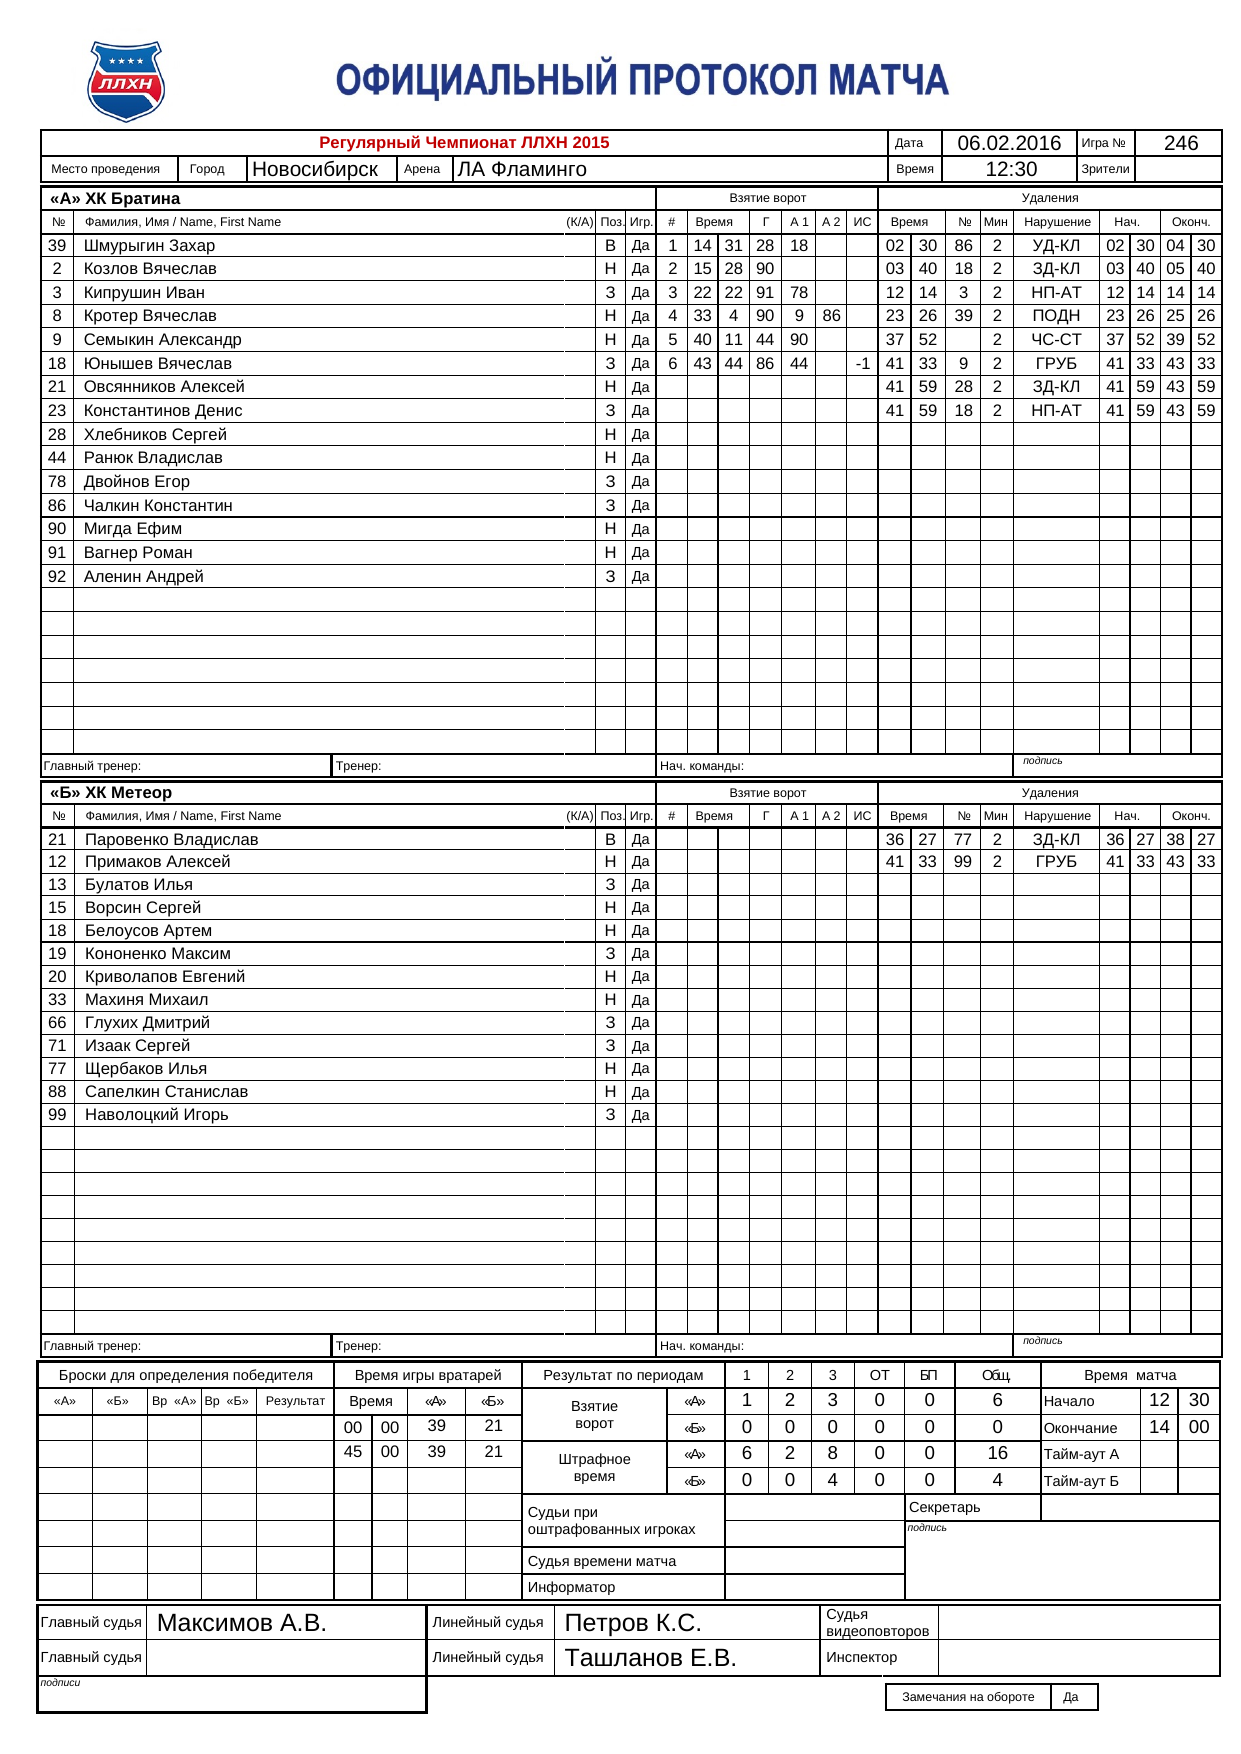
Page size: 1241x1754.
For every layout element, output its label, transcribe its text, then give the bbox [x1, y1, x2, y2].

table_cell 36 [879, 829, 910, 849]
table_cell 2 [981, 305, 1013, 327]
table_cell [565, 1311, 595, 1333]
table_cell [1192, 1242, 1221, 1264]
table_cell [981, 707, 1013, 729]
table_cell 2 [769, 1389, 811, 1413]
table_cell [879, 943, 910, 964]
table_cell [750, 588, 781, 611]
table_cell Судья времени матча [523, 1548, 724, 1573]
table_header Дата [889, 131, 941, 155]
table_cell [816, 281, 846, 303]
table_cell [565, 612, 595, 634]
table_cell Главный тренер: [42, 755, 330, 776]
table_cell [1131, 1242, 1160, 1264]
table_cell [847, 829, 877, 849]
table_cell [39, 1574, 92, 1599]
table_cell [565, 281, 595, 303]
table_cell [626, 1196, 655, 1218]
table_cell [944, 896, 980, 918]
table_cell [782, 1288, 815, 1310]
table_cell [879, 896, 910, 918]
table_cell Время [879, 211, 945, 233]
table_cell [565, 1012, 595, 1033]
table_cell [657, 874, 687, 895]
table_cell [879, 659, 910, 682]
table_cell А 2 [816, 805, 846, 826]
table_cell «А» [668, 1442, 724, 1467]
table_cell [719, 659, 749, 682]
table_header Удаления [879, 188, 1221, 209]
table_cell [1161, 1173, 1190, 1195]
table_cell 41 [1100, 352, 1129, 374]
table_cell [912, 989, 943, 1011]
table_cell Да [626, 920, 655, 941]
table_cell [1014, 1058, 1099, 1079]
table_cell 59 [912, 399, 945, 422]
table_cell 40 [1192, 257, 1221, 280]
table_cell [816, 470, 846, 493]
table_cell [750, 612, 781, 634]
table_cell [847, 399, 877, 422]
table_cell [847, 874, 877, 895]
table_cell Н [596, 966, 625, 987]
table_cell [816, 1311, 846, 1333]
table_cell [1131, 612, 1160, 634]
table_cell Кротер Вячеслав [74, 305, 564, 327]
table_cell [847, 305, 877, 327]
table_cell № [42, 805, 74, 826]
table_cell [335, 1521, 371, 1546]
table_cell З [596, 1104, 625, 1126]
table_cell [782, 494, 815, 516]
table_cell 44 [42, 446, 73, 469]
table_cell [782, 470, 815, 493]
table_cell [912, 1127, 943, 1149]
table_cell [1014, 518, 1099, 540]
table_cell [946, 328, 980, 351]
table_cell 0 [855, 1468, 904, 1493]
table_cell НП-АТ [1014, 399, 1099, 422]
table_cell [1100, 920, 1129, 941]
table_cell 16 [956, 1442, 1040, 1467]
table_cell [750, 376, 781, 398]
table_cell [1192, 707, 1221, 729]
table_cell 28 [719, 257, 749, 280]
table_cell [148, 1468, 201, 1493]
table_cell «Б » [466, 1389, 521, 1413]
table_cell Инспектор [821, 1640, 938, 1675]
table_cell Результат [257, 1389, 333, 1413]
table_cell [981, 1288, 1013, 1310]
table_cell [688, 829, 717, 849]
table_cell [912, 920, 943, 941]
table_cell [879, 636, 910, 658]
table_cell [719, 1012, 749, 1033]
table_cell [816, 874, 846, 895]
table_cell [750, 1150, 781, 1172]
table_cell [946, 707, 980, 729]
table_cell [466, 1574, 521, 1599]
table_header 2 [769, 1363, 811, 1387]
table_cell [879, 1012, 910, 1033]
table_cell Мигда Ефим [74, 518, 564, 540]
table_cell [750, 1311, 781, 1333]
table_cell [981, 1104, 1013, 1126]
table_cell [782, 1265, 815, 1287]
table_cell [750, 874, 781, 895]
table_cell 04 [1161, 235, 1190, 256]
table_cell [466, 1468, 521, 1493]
table_cell Время [889, 157, 941, 181]
table_cell [981, 1150, 1013, 1172]
table_cell Ворсин Сергей [75, 896, 564, 918]
table_cell [750, 541, 781, 564]
table_cell [1161, 966, 1190, 987]
table_cell Да [626, 1012, 655, 1033]
table_cell [879, 1311, 910, 1333]
table_cell [750, 966, 781, 987]
table_cell [816, 257, 846, 280]
table_cell [1131, 1219, 1160, 1241]
table_cell 2 [981, 281, 1013, 303]
table_cell [1131, 966, 1160, 987]
table_cell [373, 1547, 407, 1573]
table_cell [816, 494, 846, 516]
table_cell Н [596, 376, 625, 398]
table_cell [782, 518, 815, 540]
table_cell 4 [812, 1468, 854, 1493]
table_cell [816, 1127, 846, 1149]
table_cell [816, 423, 846, 445]
table_cell [981, 470, 1013, 493]
table_cell 2 [981, 850, 1013, 872]
table_cell Г [750, 211, 781, 233]
table_cell [1014, 966, 1099, 987]
table_cell [816, 1173, 846, 1195]
table_cell [408, 1494, 465, 1520]
table_cell [847, 1150, 877, 1172]
table_cell № [944, 805, 980, 826]
table_cell [565, 896, 595, 918]
table_cell подпись [1014, 1335, 1221, 1356]
table_cell [1014, 588, 1099, 611]
table_cell [688, 541, 717, 564]
table_cell [1014, 446, 1099, 469]
table_cell [1014, 636, 1099, 658]
table_cell [847, 1127, 877, 1149]
table_cell [1100, 518, 1129, 540]
table_cell [1100, 1173, 1129, 1195]
table_cell [750, 1265, 781, 1287]
table_cell [657, 707, 687, 729]
table_cell 0 [956, 1415, 1040, 1440]
table_cell [373, 1521, 407, 1546]
table_cell [257, 1574, 333, 1599]
table_cell ИС [847, 805, 877, 826]
table_cell [912, 1012, 943, 1033]
table_cell 21 [42, 829, 74, 849]
table_cell [565, 1265, 595, 1287]
table_cell [816, 352, 846, 374]
table_cell [74, 683, 564, 706]
table_cell [750, 1035, 781, 1057]
table_cell [782, 966, 815, 987]
table_cell Главный судья [39, 1640, 146, 1675]
table_cell [1192, 943, 1221, 964]
table_cell «А» [668, 1389, 724, 1413]
table_cell 59 [1131, 376, 1160, 398]
table_cell [688, 1035, 717, 1057]
table_cell [1161, 943, 1190, 964]
table_cell Глухих Дмитрий [75, 1012, 564, 1033]
table_cell (К/А) [565, 211, 595, 233]
table_cell [981, 730, 1013, 753]
table_cell [1014, 612, 1099, 634]
table_cell [1131, 730, 1160, 753]
table_cell [719, 1104, 749, 1126]
table_header Взятие ворот [657, 783, 877, 803]
table_cell Время [335, 1389, 407, 1413]
table_cell [782, 399, 815, 422]
table_cell 30 [1192, 235, 1221, 256]
table_cell 43 [1161, 399, 1190, 422]
table_cell [1161, 683, 1190, 706]
table_cell [1100, 423, 1129, 445]
table_cell [373, 1574, 407, 1599]
table_cell [688, 850, 717, 872]
table_cell 14 [912, 281, 945, 303]
table_header «Б» ХК Метеор [42, 783, 655, 803]
table_cell З [596, 874, 625, 895]
table_cell [565, 494, 595, 516]
table_cell [1131, 518, 1160, 540]
table_cell 33 [1131, 850, 1160, 872]
table_cell [1161, 1104, 1190, 1126]
table_cell 33 [1192, 352, 1221, 374]
table_cell Булатов Илья [75, 874, 564, 895]
table_cell [912, 874, 943, 895]
table_cell [782, 1219, 815, 1241]
table_header Да [1052, 1685, 1097, 1709]
table_cell [1192, 1104, 1221, 1126]
table_cell Да [626, 446, 655, 469]
table_cell «Б» [93, 1389, 147, 1413]
table_cell [1131, 1150, 1160, 1172]
table_header Удаления [879, 783, 1221, 803]
table_cell [75, 1173, 564, 1195]
table_cell [1014, 1265, 1099, 1287]
table_cell [657, 1012, 687, 1033]
table_cell 37 [879, 328, 910, 351]
table_cell [1131, 1196, 1160, 1218]
table_cell Время [688, 211, 749, 233]
table_cell [565, 989, 595, 1011]
table_cell «Б» [668, 1415, 724, 1440]
table_cell [565, 470, 595, 493]
table_cell [816, 850, 846, 872]
table_cell [1100, 874, 1129, 895]
table_cell [981, 1173, 1013, 1195]
table_cell [42, 659, 73, 682]
table_cell [1099, 1682, 1220, 1711]
table_cell [428, 1677, 882, 1711]
table_cell [39, 1521, 92, 1546]
table_cell 99 [944, 850, 980, 872]
table_cell 86 [946, 235, 980, 256]
table_cell [912, 494, 945, 516]
table_cell Игр. [626, 211, 655, 233]
table_cell Оконч. [1161, 211, 1221, 233]
table_cell ИС [847, 211, 877, 233]
table_cell [946, 636, 980, 658]
table_cell 90 [42, 518, 73, 540]
table_cell [782, 659, 815, 682]
table_cell 20 [42, 966, 74, 987]
table_cell Да [626, 494, 655, 516]
table_cell [816, 943, 846, 964]
table_cell [944, 1196, 980, 1218]
table_cell [912, 588, 945, 611]
table_cell [946, 612, 980, 634]
table_cell [719, 446, 749, 469]
table_cell [1131, 989, 1160, 1011]
table_cell 88 [42, 1081, 74, 1103]
table_cell Нач. команды: [657, 755, 1012, 776]
table_cell [1161, 636, 1190, 658]
table_cell [565, 1081, 595, 1103]
table_cell Вр «Б» [202, 1389, 256, 1413]
table_cell [688, 989, 717, 1011]
table_cell [1192, 683, 1221, 706]
table_cell [816, 328, 846, 351]
table_cell А 1 [782, 805, 815, 826]
table_cell [688, 565, 717, 587]
table_cell Да [626, 829, 655, 849]
table_cell [1131, 494, 1160, 516]
table_cell [657, 1104, 687, 1126]
table_cell Место проведения [42, 157, 177, 181]
table_cell Начало [1042, 1389, 1140, 1413]
table_cell [816, 1265, 846, 1287]
table_cell [1192, 1081, 1221, 1103]
table_cell [981, 683, 1013, 706]
table_cell [847, 683, 877, 706]
table_cell [596, 1127, 625, 1149]
table_cell [816, 1081, 846, 1103]
table_cell [688, 874, 717, 895]
table_cell 18 [946, 257, 980, 280]
picture [5, 28, 1179, 129]
table_cell Н [596, 850, 625, 872]
table_cell 00 [335, 1416, 371, 1440]
table_cell [626, 659, 655, 682]
table_cell [42, 707, 73, 729]
table_cell [596, 1219, 625, 1241]
table_cell [1131, 920, 1160, 941]
table_cell [202, 1521, 256, 1546]
table_header 06.02.2016 [943, 131, 1076, 155]
table_cell [1161, 1219, 1190, 1241]
table_cell [596, 659, 625, 682]
table_cell [1192, 541, 1221, 564]
table_cell [1161, 423, 1190, 445]
table_cell [565, 966, 595, 987]
table_cell [912, 1311, 943, 1333]
table_cell [912, 943, 943, 964]
table_cell 45 [335, 1441, 371, 1467]
table_cell [847, 1242, 877, 1264]
table_cell [148, 1494, 201, 1520]
table_cell [946, 518, 980, 540]
table_cell [1192, 1265, 1221, 1287]
table_header Взятие ворот [657, 188, 877, 209]
table_cell [1014, 1219, 1099, 1241]
table_cell 1 [657, 235, 687, 256]
table_cell З [596, 470, 625, 493]
table_cell [944, 1265, 980, 1287]
table_cell [1161, 470, 1190, 493]
table_cell [912, 1081, 943, 1103]
table_cell [782, 423, 815, 445]
table_cell [565, 328, 595, 351]
table_cell [750, 1173, 781, 1195]
table_cell [657, 896, 687, 918]
table_cell 14 [1161, 281, 1190, 303]
table_cell [1192, 920, 1221, 941]
table_cell [879, 966, 910, 987]
table_cell [847, 1288, 877, 1310]
table_cell [1042, 1495, 1219, 1520]
table_cell [565, 1288, 595, 1310]
table_cell [1131, 896, 1160, 918]
table_cell [1192, 588, 1221, 611]
table_cell [335, 1468, 371, 1493]
table_cell 27 [912, 829, 943, 849]
table_cell [981, 588, 1013, 611]
table_cell [912, 612, 945, 634]
table_cell [1100, 1242, 1129, 1264]
table_cell [202, 1441, 256, 1467]
table_cell 0 [726, 1468, 768, 1493]
table_cell подпись [1014, 755, 1221, 776]
table_cell [750, 423, 781, 445]
table_cell [912, 1242, 943, 1264]
table_cell [816, 1219, 846, 1241]
table_header 246 [1136, 131, 1221, 155]
table_cell [596, 730, 625, 753]
table_cell [879, 1127, 910, 1149]
table_cell [782, 874, 815, 895]
table_cell [847, 1219, 877, 1241]
table_cell [688, 1311, 717, 1333]
table_cell [1100, 541, 1129, 564]
table_cell [42, 683, 73, 706]
table_cell Время [879, 805, 943, 826]
table_cell [981, 1311, 1013, 1333]
table_cell [847, 1173, 877, 1195]
table_cell 40 [1131, 257, 1160, 280]
table_cell [626, 1219, 655, 1241]
table_cell [657, 850, 687, 872]
table_cell [879, 423, 910, 445]
table_cell [565, 257, 595, 280]
table_cell [1014, 920, 1099, 941]
table_cell [1161, 541, 1190, 564]
table_cell Н [596, 896, 625, 918]
table_cell [816, 636, 846, 658]
table_cell Нач. команды: [657, 1335, 1012, 1356]
table_cell [1014, 730, 1099, 753]
table_cell [1014, 1127, 1099, 1149]
table_cell [688, 1219, 717, 1241]
table_cell Да [626, 1104, 655, 1126]
table_cell Кипрушин Иван [74, 281, 564, 303]
table_cell Да [626, 235, 655, 256]
table_cell [466, 1521, 521, 1546]
table_cell [1131, 707, 1160, 729]
table_cell [1131, 1311, 1160, 1333]
table_header Броски для определения победителя [39, 1363, 333, 1387]
table_cell Да [626, 423, 655, 445]
table_cell Линейный судья [428, 1606, 554, 1639]
table_cell Штрафное время [523, 1442, 666, 1493]
table_cell [565, 636, 595, 658]
table_cell Тренер: [333, 1335, 655, 1356]
table_cell [565, 707, 595, 729]
table_cell [1100, 989, 1129, 1011]
table_cell [1100, 1265, 1129, 1287]
table_cell 23 [879, 305, 910, 327]
table_cell [782, 1242, 815, 1264]
table_cell [657, 829, 687, 849]
table_cell [1100, 707, 1129, 729]
table_cell [782, 896, 815, 918]
table_cell [1014, 1173, 1099, 1195]
table_cell [750, 1058, 781, 1079]
table_cell [39, 1468, 92, 1493]
table_cell [946, 423, 980, 445]
table_cell 8 [42, 305, 73, 327]
table_cell [657, 1311, 687, 1333]
table_cell Ранюк Владислав [74, 446, 564, 469]
table_cell [1131, 588, 1160, 611]
table_cell [944, 1104, 980, 1126]
table_cell [879, 541, 910, 564]
table_cell [782, 1035, 815, 1057]
table_cell Вагнер Роман [74, 541, 564, 564]
table_cell 00 [373, 1416, 407, 1440]
table_cell [1131, 1035, 1160, 1057]
table_cell [202, 1494, 256, 1520]
table_cell [257, 1441, 333, 1467]
table_cell 52 [1131, 328, 1160, 351]
table_cell [657, 1058, 687, 1079]
table_cell [782, 376, 815, 398]
table_cell [1192, 874, 1221, 895]
table_cell подписи [39, 1677, 425, 1711]
table_cell [1014, 943, 1099, 964]
table_header Результат по периодам [523, 1363, 724, 1387]
table_cell [981, 518, 1013, 540]
table_cell Да [626, 874, 655, 895]
table_cell [719, 1196, 749, 1218]
table_cell [688, 1265, 717, 1287]
table_cell [981, 896, 1013, 918]
table_cell [719, 518, 749, 540]
table_cell 21 [466, 1441, 521, 1467]
table_cell [147, 1640, 425, 1675]
table_cell 8 [812, 1442, 854, 1467]
table_cell Нарушение [1014, 805, 1099, 826]
table_cell [466, 1494, 521, 1520]
table_cell Наволоцкий Игорь [75, 1104, 564, 1126]
table_cell В [596, 829, 625, 849]
table_cell 26 [912, 305, 945, 327]
table_cell [1192, 636, 1221, 658]
table_cell [750, 1242, 781, 1264]
table_cell [42, 636, 73, 658]
table_cell 33 [1192, 850, 1221, 872]
table_cell [1192, 1219, 1221, 1241]
table_cell «А» [408, 1389, 465, 1413]
table_cell 39 [946, 305, 980, 327]
table_cell Да [626, 470, 655, 493]
table_cell [719, 850, 749, 872]
table_cell [944, 1150, 980, 1172]
table_cell [847, 470, 877, 493]
table_cell [719, 920, 749, 941]
table_cell [1100, 1081, 1129, 1103]
table_cell [1131, 1173, 1160, 1195]
table_cell НП-АТ [1014, 281, 1099, 303]
table_cell [750, 707, 781, 729]
table_header Общ. [956, 1363, 1040, 1387]
table_cell 91 [750, 281, 781, 303]
table_cell [944, 1127, 980, 1149]
table_cell [719, 541, 749, 564]
table_cell [912, 565, 945, 587]
table_cell [879, 1288, 910, 1310]
table_cell [1192, 446, 1221, 469]
table_cell [912, 683, 945, 706]
table_cell [816, 1035, 846, 1057]
table_cell [93, 1494, 147, 1520]
table_cell [657, 989, 687, 1011]
table_cell [879, 920, 910, 941]
table_cell [1100, 659, 1129, 682]
table_cell 33 [912, 850, 943, 872]
table_cell 43 [1161, 376, 1190, 398]
table_cell [42, 1173, 74, 1195]
table_cell [657, 399, 687, 422]
table_cell [981, 494, 1013, 516]
table_cell [565, 659, 595, 682]
table_cell [912, 1173, 943, 1195]
table_cell Аленин Андрей [74, 565, 564, 587]
table_cell [335, 1494, 371, 1520]
table_cell 18 [782, 235, 815, 256]
table_cell Тайм-аут А [1042, 1441, 1140, 1467]
table_cell 59 [1192, 376, 1221, 398]
table_cell [1100, 1196, 1129, 1218]
table_cell [816, 730, 846, 753]
table_cell Тайм-аут Б [1042, 1468, 1140, 1493]
table_cell [75, 1196, 564, 1218]
table_cell [1161, 1035, 1190, 1057]
table_cell [596, 1196, 625, 1218]
table_cell А 1 [782, 211, 815, 233]
table_cell [912, 1035, 943, 1057]
table_cell [1100, 1012, 1129, 1033]
table_cell [335, 1547, 371, 1573]
table_cell [408, 1521, 465, 1546]
table_cell 2 [657, 257, 687, 280]
table_cell [1179, 1468, 1219, 1493]
table_cell 0 [855, 1415, 904, 1440]
table_cell [912, 1265, 943, 1287]
table_cell [42, 1127, 74, 1149]
table_cell [847, 850, 877, 872]
table_cell [688, 659, 717, 682]
table_cell [847, 541, 877, 564]
table_cell [981, 1196, 1013, 1218]
table_cell [782, 730, 815, 753]
table_cell [847, 896, 877, 918]
table_cell Да [626, 1035, 655, 1057]
table_cell 02 [1100, 235, 1129, 256]
table_cell Да [626, 966, 655, 987]
table_cell [981, 874, 1013, 895]
table_cell В [596, 235, 625, 256]
table_cell [912, 1058, 943, 1079]
table_cell Н [596, 1081, 625, 1103]
table_cell 3 [812, 1389, 854, 1413]
table_cell [946, 446, 980, 469]
table_cell [1161, 989, 1190, 1011]
table_cell Нач. [1100, 805, 1160, 826]
table_cell [847, 235, 877, 256]
table_cell [782, 257, 815, 280]
table_cell [1131, 1265, 1160, 1287]
table_cell Время [688, 805, 749, 826]
table_cell [750, 850, 781, 872]
table_cell [719, 636, 749, 658]
table_cell 12 [879, 281, 910, 303]
table_cell [847, 1058, 877, 1079]
table_cell [1100, 896, 1129, 918]
table_cell Линейный судья [428, 1640, 554, 1675]
table_cell 39 [1161, 328, 1190, 351]
table_cell [688, 636, 717, 658]
table_cell [750, 659, 781, 682]
table_cell Семыкин Александр [74, 328, 564, 351]
table_cell [912, 1104, 943, 1126]
table_cell Фамилия, Имя / Name, First Name [75, 805, 565, 826]
table_cell [373, 1468, 407, 1493]
table_cell [816, 989, 846, 1011]
table_cell [1100, 494, 1129, 516]
table_cell 31 [719, 235, 749, 256]
table_cell 5 [657, 328, 687, 351]
table_cell [657, 612, 687, 634]
table_cell [688, 1196, 717, 1218]
table_cell Нарушение [1014, 211, 1099, 233]
table_cell 40 [912, 257, 945, 280]
table_cell [626, 588, 655, 611]
table_cell [879, 730, 910, 753]
table_cell 30 [1179, 1389, 1219, 1413]
table_cell З [596, 399, 625, 422]
table_cell 0 [769, 1415, 811, 1440]
table_cell 2 [981, 399, 1013, 422]
table_cell [879, 518, 910, 540]
table_cell [1014, 423, 1099, 445]
table_cell [565, 1150, 595, 1172]
table_header «А» ХК Братина [42, 188, 655, 209]
table_cell 43 [1161, 850, 1190, 872]
table_cell 2 [981, 328, 1013, 351]
table_cell Новосибирск [248, 157, 396, 181]
table_cell Примаков Алексей [75, 850, 564, 872]
table_cell [39, 1441, 92, 1467]
table_cell 92 [42, 565, 73, 587]
table_cell Секретарь [906, 1495, 1040, 1520]
table_cell [750, 896, 781, 918]
table_cell [596, 683, 625, 706]
table_cell [1131, 874, 1160, 895]
table_cell [42, 1288, 74, 1310]
table_cell [816, 683, 846, 706]
table_cell Оконч. [1161, 805, 1221, 826]
table_cell [883, 1677, 1220, 1681]
table_cell [1192, 1150, 1221, 1172]
table_cell [657, 446, 687, 469]
table_cell 41 [879, 850, 910, 872]
table_cell [719, 1035, 749, 1057]
table_cell [657, 1196, 687, 1218]
table_cell [688, 423, 717, 445]
table_cell [719, 943, 749, 964]
table_cell [39, 1416, 92, 1440]
table_cell Да [626, 1081, 655, 1103]
table_cell [946, 541, 980, 564]
table_cell [1131, 1012, 1160, 1033]
table_cell 12 [1141, 1389, 1177, 1413]
table_cell [1131, 1104, 1160, 1126]
table_cell Да [626, 352, 655, 374]
table_cell 2 [769, 1442, 811, 1467]
table_cell [75, 1265, 564, 1287]
table_cell [1014, 1104, 1099, 1126]
table_cell [42, 1196, 74, 1218]
table_cell [939, 1606, 1219, 1639]
table_cell [688, 399, 717, 422]
table_cell Судья видеоповторов [821, 1606, 938, 1639]
table_cell Мин [981, 805, 1013, 826]
table_cell [596, 1173, 625, 1195]
table_cell [1014, 874, 1099, 895]
table_cell [981, 1012, 1013, 1033]
table_cell Н [596, 423, 625, 445]
table_cell [879, 874, 910, 895]
table_cell [946, 730, 980, 753]
table_cell [74, 588, 564, 611]
table_cell [1131, 1081, 1160, 1103]
table_cell [1014, 494, 1099, 516]
table_cell [408, 1547, 465, 1573]
table_cell [657, 1150, 687, 1172]
table_cell 23 [42, 399, 73, 422]
table_cell [1014, 1012, 1099, 1033]
table_cell [565, 874, 595, 895]
table_cell 44 [719, 352, 749, 374]
table_cell [657, 920, 687, 941]
table_cell [782, 683, 815, 706]
table_cell [946, 659, 980, 682]
table_cell [565, 423, 595, 445]
table_cell [1014, 1035, 1099, 1057]
table_cell [626, 636, 655, 658]
table_cell [75, 1242, 564, 1264]
table_cell [75, 1127, 564, 1149]
table_cell [1192, 1012, 1221, 1033]
table_cell [912, 470, 945, 493]
table_cell [75, 1311, 564, 1333]
table_cell «Б» [668, 1468, 724, 1493]
table_cell [1192, 565, 1221, 587]
table_cell [879, 470, 910, 493]
table_cell «А» [39, 1389, 92, 1413]
table_cell [565, 920, 595, 941]
table_cell [1131, 659, 1160, 682]
table_cell Петров К.С. [555, 1606, 819, 1639]
table_cell [657, 518, 687, 540]
table_cell [148, 1547, 201, 1573]
table_cell 3 [946, 281, 980, 303]
table_cell [657, 1173, 687, 1195]
table_cell [782, 1058, 815, 1079]
table_cell [816, 588, 846, 611]
table_cell [74, 659, 564, 682]
table_cell [1014, 1081, 1099, 1103]
table_cell Максимов А.В. [147, 1606, 425, 1639]
table_cell [719, 966, 749, 987]
table_cell [847, 423, 877, 445]
table_cell 4 [657, 305, 687, 327]
table_cell 22 [719, 281, 749, 303]
table_cell [782, 989, 815, 1011]
table_cell [750, 1196, 781, 1218]
table_cell 78 [42, 470, 73, 493]
table_cell [879, 588, 910, 611]
table_cell Вр «А» [148, 1389, 201, 1413]
table_cell [847, 943, 877, 964]
table_cell [981, 1242, 1013, 1264]
table_cell [816, 966, 846, 987]
table_cell [847, 989, 877, 1011]
table_cell 21 [42, 376, 73, 398]
table_cell З [596, 943, 625, 964]
table_cell [596, 1311, 625, 1333]
table_cell [816, 541, 846, 564]
table_cell 52 [912, 328, 945, 351]
table_cell УД-КЛ [1014, 235, 1099, 256]
table_cell [1100, 1311, 1129, 1333]
table_cell [1192, 423, 1221, 445]
table_cell 36 [1100, 829, 1129, 849]
table_cell [939, 1640, 1219, 1675]
table_header Замечания на обороте [887, 1685, 1050, 1709]
table_header 1 [726, 1363, 768, 1387]
table_cell # [657, 211, 687, 233]
table_cell [816, 446, 846, 469]
table_cell 90 [782, 328, 815, 351]
table_cell [565, 1127, 595, 1149]
table_cell [565, 235, 595, 256]
table_cell [626, 683, 655, 706]
table_cell [847, 1311, 877, 1333]
table_cell [1100, 1127, 1129, 1149]
table_cell [981, 1127, 1013, 1149]
table_cell 2 [981, 235, 1013, 256]
table_cell [596, 1265, 625, 1287]
table_cell 28 [42, 423, 73, 445]
table_cell [782, 943, 815, 964]
table_cell [596, 636, 625, 658]
table_cell 15 [688, 257, 717, 280]
table_cell [148, 1521, 201, 1546]
table_cell [750, 518, 781, 540]
table_cell Н [596, 305, 625, 327]
table_cell [657, 423, 687, 445]
table_cell [944, 1035, 980, 1057]
table_cell [782, 1311, 815, 1333]
table_cell [257, 1521, 333, 1546]
table_cell [466, 1547, 521, 1573]
table_cell 22 [688, 281, 717, 303]
table_cell 2 [981, 376, 1013, 398]
table_cell 41 [1100, 376, 1129, 398]
table_cell [879, 1196, 910, 1218]
table_cell 33 [42, 989, 74, 1011]
table_cell 86 [42, 494, 73, 516]
table_cell [1161, 874, 1190, 895]
table_cell 2 [42, 257, 73, 280]
table_cell 44 [750, 328, 781, 351]
table_cell [565, 943, 595, 964]
table_cell [39, 1494, 92, 1520]
table_cell [657, 1265, 687, 1287]
table_cell Н [596, 518, 625, 540]
table_cell 26 [1192, 305, 1221, 327]
table_cell 52 [1192, 328, 1221, 351]
table_cell [1161, 1288, 1190, 1310]
table_cell [39, 1547, 92, 1573]
table_cell [565, 1242, 595, 1264]
table_cell [912, 1150, 943, 1172]
table_cell Н [596, 541, 625, 564]
table_cell [1131, 1058, 1160, 1079]
table_cell [1192, 659, 1221, 682]
table_cell [688, 707, 717, 729]
table_cell [879, 565, 910, 587]
table_cell Да [626, 518, 655, 540]
table_cell 11 [719, 328, 749, 351]
table_cell 28 [750, 235, 781, 256]
table_cell [847, 920, 877, 941]
table_cell 41 [879, 352, 910, 374]
table_cell Махиня Михаил [75, 989, 564, 1011]
table_cell [912, 423, 945, 445]
table_cell Да [626, 541, 655, 564]
table_cell [912, 896, 943, 918]
table_cell [847, 1081, 877, 1103]
table_cell [565, 1035, 595, 1057]
table_cell 0 [855, 1389, 904, 1413]
table_cell [816, 896, 846, 918]
table_cell [1161, 1311, 1190, 1333]
table_cell [565, 850, 595, 872]
table_cell [688, 1104, 717, 1126]
table_cell [847, 257, 877, 280]
table_cell [944, 966, 980, 987]
table_cell Да [626, 399, 655, 422]
table_cell 59 [1192, 399, 1221, 422]
table_cell Юнышев Вячеслав [74, 352, 564, 374]
table_cell [565, 376, 595, 398]
table_cell [912, 446, 945, 469]
table_cell [688, 1081, 717, 1103]
table_cell [1100, 612, 1129, 634]
table_cell 0 [905, 1468, 954, 1493]
table_cell [1179, 1441, 1219, 1467]
table_cell [688, 943, 717, 964]
table_cell [750, 1012, 781, 1033]
table_cell Мин [981, 211, 1013, 233]
table_cell [688, 446, 717, 469]
table_cell [816, 707, 846, 729]
table_cell Да [626, 257, 655, 280]
table_cell Щербаков Илья [75, 1058, 564, 1079]
table_cell [1192, 1288, 1221, 1310]
table_cell [981, 1081, 1013, 1103]
table_cell Двойнов Егор [74, 470, 564, 493]
table_cell [847, 1035, 877, 1057]
table_cell 86 [750, 352, 781, 374]
table_cell Н [596, 920, 625, 941]
table_cell [847, 966, 877, 987]
table_cell подпись [906, 1522, 1219, 1599]
table_cell [565, 588, 595, 611]
table_cell [1100, 636, 1129, 658]
table_cell [75, 1288, 564, 1310]
table_cell [1192, 730, 1221, 753]
table_cell [257, 1494, 333, 1520]
table_cell [750, 943, 781, 964]
table_cell [946, 588, 980, 611]
table_cell [944, 1058, 980, 1079]
table_cell [93, 1521, 147, 1546]
table_cell [912, 636, 945, 658]
table_cell 77 [42, 1058, 74, 1079]
table_cell З [596, 352, 625, 374]
table_cell [750, 399, 781, 422]
table_cell [816, 565, 846, 587]
table_cell [1192, 1196, 1221, 1218]
table_cell [373, 1494, 407, 1520]
table_cell [1014, 1242, 1099, 1264]
table_cell [750, 470, 781, 493]
table_cell [946, 494, 980, 516]
table_cell 40 [688, 328, 717, 351]
table_cell З [596, 494, 625, 516]
table_cell [1100, 1104, 1129, 1126]
table_cell [1131, 636, 1160, 658]
table_cell [719, 989, 749, 1011]
table_cell Изаак Сергей [75, 1035, 564, 1057]
table_cell [1161, 1196, 1190, 1218]
table_cell [879, 707, 910, 729]
table_cell 39 [408, 1416, 465, 1440]
table_cell [719, 1265, 749, 1287]
table_cell [816, 399, 846, 422]
table_cell [719, 376, 749, 398]
table_cell [257, 1416, 333, 1440]
table_cell [782, 1127, 815, 1149]
table_cell 3 [42, 281, 73, 303]
table_cell [93, 1441, 147, 1467]
table_cell 03 [879, 257, 910, 280]
table_cell [688, 1058, 717, 1079]
table_cell 4 [719, 305, 749, 327]
table_cell [782, 446, 815, 469]
table_cell 00 [1179, 1415, 1219, 1440]
table_cell [688, 376, 717, 398]
table_cell [42, 588, 73, 611]
table_cell [1161, 565, 1190, 587]
table_cell 14 [688, 235, 717, 256]
table_cell [719, 683, 749, 706]
table_cell [688, 494, 717, 516]
table_cell [1161, 920, 1190, 941]
table_cell 91 [42, 541, 73, 564]
table_cell [726, 1495, 904, 1520]
table_cell Поз. [596, 805, 625, 826]
table_cell Н [596, 989, 625, 1011]
table_cell [719, 1242, 749, 1264]
table_cell [565, 683, 595, 706]
table_cell ЗД-КЛ [1014, 376, 1099, 398]
table_cell [782, 612, 815, 634]
table_cell [1161, 1058, 1190, 1079]
table_cell Нач. [1100, 211, 1160, 233]
table_cell [750, 446, 781, 469]
table_cell [981, 943, 1013, 964]
table_cell 00 [373, 1441, 407, 1467]
table_cell 2 [981, 257, 1013, 280]
table_cell [657, 494, 687, 516]
table_cell [1192, 896, 1221, 918]
table_cell 3 [657, 281, 687, 303]
table_cell [981, 659, 1013, 682]
table_cell Козлов Вячеслав [74, 257, 564, 280]
table_cell [626, 1311, 655, 1333]
table_cell 13 [42, 874, 74, 895]
table_cell А 2 [816, 211, 846, 233]
table_cell 9 [946, 352, 980, 374]
table_cell 41 [879, 376, 910, 398]
table_cell [1131, 1127, 1160, 1149]
table_cell [657, 1288, 687, 1310]
table_cell [816, 920, 846, 941]
table_cell Город [179, 157, 246, 181]
table_cell 18 [42, 920, 74, 941]
table_cell [74, 636, 564, 658]
table_cell [912, 966, 943, 987]
table_cell [42, 1150, 74, 1172]
table_cell Да [626, 376, 655, 398]
table_cell [1014, 541, 1099, 564]
table_cell [816, 1150, 846, 1172]
table_cell [74, 707, 564, 729]
table_cell [1014, 659, 1099, 682]
table_cell [726, 1521, 904, 1546]
table_cell [626, 1288, 655, 1310]
table_cell [1100, 1219, 1129, 1241]
table_cell [688, 730, 717, 753]
table_cell [657, 1081, 687, 1103]
table_cell [981, 636, 1013, 658]
table_cell [626, 1127, 655, 1149]
table_cell 27 [1192, 829, 1221, 849]
table_cell [782, 1196, 815, 1218]
table_cell [782, 1150, 815, 1172]
table_cell [75, 1219, 564, 1241]
table_cell [912, 1288, 943, 1310]
table_cell [565, 1219, 595, 1241]
table_cell [1131, 423, 1160, 445]
table_cell № [946, 211, 980, 233]
table_cell [782, 829, 815, 849]
table_cell [944, 943, 980, 964]
table_cell [912, 707, 945, 729]
table_cell 12:30 [943, 157, 1076, 181]
table_cell [879, 1104, 910, 1126]
table_cell [981, 1265, 1013, 1287]
table_cell [148, 1416, 201, 1440]
table_cell [1161, 730, 1190, 753]
table_cell [657, 1035, 687, 1057]
table_cell [42, 612, 73, 634]
table_cell [719, 1150, 749, 1172]
table_cell 30 [912, 235, 945, 256]
table_cell Да [626, 896, 655, 918]
table_cell Да [626, 850, 655, 872]
table_cell [981, 1219, 1013, 1241]
table_cell [719, 423, 749, 445]
table_cell 86 [816, 305, 846, 327]
table_cell Паровенко Владислав [75, 829, 564, 849]
table_cell [847, 588, 877, 611]
table_cell [1131, 446, 1160, 469]
table_cell Сапелкин Станислав [75, 1081, 564, 1103]
table_cell [657, 470, 687, 493]
table_cell [1014, 707, 1099, 729]
table_cell [944, 1311, 980, 1333]
table_cell [719, 1311, 749, 1333]
table_cell Да [626, 1058, 655, 1079]
table_cell [816, 1104, 846, 1126]
table_cell [912, 1196, 943, 1218]
table_cell [847, 1196, 877, 1218]
table_cell [148, 1574, 201, 1599]
table_cell [946, 470, 980, 493]
table_cell З [596, 1012, 625, 1033]
table_cell [1131, 470, 1160, 493]
table_cell [1161, 1265, 1190, 1287]
table_cell [816, 829, 846, 849]
table_cell [847, 518, 877, 540]
table_cell [816, 518, 846, 540]
table_cell [879, 1150, 910, 1172]
table_cell 43 [1161, 352, 1190, 374]
table_cell [565, 730, 595, 753]
table_cell 78 [782, 281, 815, 303]
table_cell [847, 328, 877, 351]
table_cell [1192, 1127, 1221, 1149]
table_cell [816, 659, 846, 682]
table_cell [688, 1127, 717, 1149]
table_cell [782, 1104, 815, 1126]
table_cell Хлебников Сергей [74, 423, 564, 445]
table_cell [1161, 518, 1190, 540]
table_cell 14 [1192, 281, 1221, 303]
table_cell [1161, 612, 1190, 634]
table_cell [688, 1150, 717, 1172]
table_cell [596, 612, 625, 634]
table_cell [1192, 1035, 1221, 1057]
table_cell [847, 281, 877, 303]
table_cell [1100, 943, 1129, 964]
table_cell (К/А) [565, 805, 595, 826]
table_cell 66 [42, 1012, 74, 1033]
table_cell 28 [946, 376, 980, 398]
table_cell ГРУБ [1014, 850, 1099, 872]
table_cell [74, 730, 564, 753]
table_cell 18 [946, 399, 980, 422]
table_cell [688, 896, 717, 918]
table_cell [93, 1468, 147, 1493]
table_cell # [657, 805, 687, 826]
table_cell [1161, 1012, 1190, 1033]
table_cell [42, 1219, 74, 1241]
table_cell [1141, 1441, 1177, 1467]
table_cell [719, 470, 749, 493]
table_cell [1100, 446, 1129, 469]
table_cell Игр. [626, 805, 655, 826]
table_cell [1192, 989, 1221, 1011]
table_cell 99 [42, 1104, 74, 1126]
table_cell 15 [42, 896, 74, 918]
table_cell [42, 730, 73, 753]
table_cell [750, 920, 781, 941]
table_cell 05 [1161, 257, 1190, 280]
table_cell [657, 636, 687, 658]
table_cell [847, 1104, 877, 1126]
table_cell [565, 541, 595, 564]
table_cell [1100, 588, 1129, 611]
table_cell [1014, 989, 1099, 1011]
table_cell З [596, 281, 625, 303]
table_cell [74, 612, 564, 634]
table_cell [847, 636, 877, 658]
table_cell [657, 541, 687, 564]
table_cell 0 [905, 1442, 954, 1467]
table_cell [912, 518, 945, 540]
table_cell [626, 1265, 655, 1287]
table_cell [1131, 565, 1160, 587]
table_cell [1136, 157, 1221, 181]
table_header 3 [812, 1363, 854, 1387]
table_cell [750, 1288, 781, 1310]
table_cell [946, 683, 980, 706]
table_cell [1192, 1058, 1221, 1079]
table_cell [596, 1288, 625, 1310]
table_cell 90 [750, 257, 781, 280]
table_cell 03 [1100, 257, 1129, 280]
table_header БП [905, 1363, 954, 1387]
table_cell [148, 1441, 201, 1467]
table_cell [981, 612, 1013, 634]
table_cell [565, 565, 595, 587]
table_cell [1192, 966, 1221, 987]
table_cell 0 [812, 1415, 854, 1440]
table_cell [816, 1288, 846, 1310]
table_cell -1 [847, 352, 877, 374]
table_cell [688, 518, 717, 540]
table_cell [688, 1012, 717, 1033]
table_cell [750, 636, 781, 658]
table_cell Н [596, 257, 625, 280]
table_cell [1100, 683, 1129, 706]
table_cell [782, 1173, 815, 1195]
table_cell [879, 683, 910, 706]
table_cell [879, 1265, 910, 1287]
table_cell 1 [726, 1389, 768, 1413]
table_cell [657, 966, 687, 987]
table_cell [719, 1081, 749, 1103]
table_cell 6 [657, 352, 687, 374]
table_header Время матча [1042, 1363, 1219, 1387]
table_cell [626, 730, 655, 753]
table_cell [879, 446, 910, 469]
table_cell 39 [42, 235, 73, 256]
table_cell [912, 730, 945, 753]
table_cell [750, 829, 781, 849]
table_cell Константинов Денис [74, 399, 564, 422]
table_cell [816, 1196, 846, 1218]
table_cell [565, 399, 595, 422]
table_cell 6 [956, 1389, 1040, 1413]
table_cell [944, 1288, 980, 1310]
table_cell [816, 612, 846, 634]
table_cell [1131, 541, 1160, 564]
table_cell 27 [1131, 829, 1160, 849]
table_cell ГРУБ [1014, 352, 1099, 374]
table_cell [42, 1242, 74, 1264]
table_cell [816, 1058, 846, 1079]
table_cell [1100, 966, 1129, 987]
table_cell [657, 659, 687, 682]
table_cell 9 [782, 305, 815, 327]
table_cell [981, 1058, 1013, 1079]
table_cell [847, 1012, 877, 1033]
table_cell 12 [1100, 281, 1129, 303]
table_cell [202, 1547, 256, 1573]
table_cell [1192, 494, 1221, 516]
table_cell [726, 1548, 904, 1573]
table_cell [719, 1173, 749, 1195]
table_cell [75, 1150, 564, 1172]
table_cell 21 [466, 1416, 521, 1440]
table_cell [202, 1416, 256, 1440]
table_cell Да [626, 943, 655, 964]
table_cell [688, 1173, 717, 1195]
table_cell Фамилия, Имя / Name, First Name [74, 211, 565, 233]
table_header Время игры вратарей [335, 1363, 521, 1387]
table_cell [944, 1219, 980, 1241]
table_cell 41 [879, 399, 910, 422]
table_cell [782, 920, 815, 941]
table_cell 37 [1100, 328, 1129, 351]
table_cell [1161, 588, 1190, 611]
table_cell [719, 1058, 749, 1079]
table_cell [816, 1242, 846, 1264]
table_cell [688, 683, 717, 706]
table_cell Арена [398, 157, 452, 181]
table_cell 26 [1131, 305, 1160, 327]
table_cell [596, 1150, 625, 1172]
table_cell [981, 565, 1013, 587]
table_cell ЗД-КЛ [1014, 829, 1099, 849]
table_cell [719, 730, 749, 753]
table_cell [750, 1104, 781, 1126]
table_cell [719, 1127, 749, 1149]
table_cell [657, 943, 687, 964]
table_cell [565, 1058, 595, 1079]
table_cell [981, 423, 1013, 445]
table_cell [847, 494, 877, 516]
table_cell 41 [1100, 850, 1129, 872]
table_cell [944, 874, 980, 895]
table_cell [847, 565, 877, 587]
table_cell [657, 565, 687, 587]
table_cell [1161, 1242, 1190, 1264]
table_cell [42, 1265, 74, 1287]
table_cell [202, 1574, 256, 1599]
table_cell [879, 1058, 910, 1079]
table_cell [981, 966, 1013, 987]
table_cell 19 [42, 943, 74, 964]
table_cell [42, 1311, 74, 1333]
table_cell [719, 707, 749, 729]
table_cell [657, 1219, 687, 1241]
table_cell [719, 588, 749, 611]
table_cell [782, 565, 815, 587]
table_cell [1014, 1196, 1099, 1218]
table_cell [912, 541, 945, 564]
table_cell 14 [1141, 1415, 1177, 1440]
table_cell [944, 1242, 980, 1264]
table_cell [847, 446, 877, 469]
table_cell Да [626, 989, 655, 1011]
table_cell [1131, 943, 1160, 964]
table_cell [782, 850, 815, 872]
table_cell 33 [1131, 352, 1160, 374]
table_cell [847, 1265, 877, 1287]
table_cell [726, 1575, 904, 1599]
table_cell 02 [879, 235, 910, 256]
table_cell [719, 1219, 749, 1241]
table_cell Криволапов Евгений [75, 966, 564, 987]
table_cell [944, 920, 980, 941]
table_cell [847, 376, 877, 398]
table_cell [816, 235, 846, 256]
table_cell 30 [1131, 235, 1160, 256]
table_cell [719, 399, 749, 422]
table_cell 71 [42, 1035, 74, 1057]
table_cell [1100, 1035, 1129, 1057]
table_cell 9 [42, 328, 73, 351]
table_cell [944, 1173, 980, 1195]
table_cell [944, 1081, 980, 1103]
table_cell [657, 376, 687, 398]
table_cell [816, 1012, 846, 1033]
table_cell [879, 1081, 910, 1103]
table_cell [1014, 1288, 1099, 1310]
table_cell [565, 305, 595, 327]
table_cell [1014, 1150, 1099, 1172]
table_cell Да [626, 305, 655, 327]
table_cell [719, 565, 749, 587]
table_cell [719, 874, 749, 895]
table_cell 59 [1131, 399, 1160, 422]
table_cell 77 [944, 829, 980, 849]
table_cell [1100, 1150, 1129, 1172]
table_cell ПОДН [1014, 305, 1099, 327]
table_cell [1161, 659, 1190, 682]
table_cell 23 [1100, 305, 1129, 327]
table_cell [1100, 730, 1129, 753]
table_cell [626, 707, 655, 729]
table_cell [1192, 1173, 1221, 1195]
table_cell [657, 683, 687, 706]
table_cell [626, 1150, 655, 1172]
table_cell Шмурыгин Захар [74, 235, 564, 256]
table_cell [565, 1173, 595, 1195]
table_cell Белоусов Артем [75, 920, 564, 941]
table_cell 0 [855, 1442, 904, 1467]
table_cell № [42, 211, 73, 233]
table_cell 14 [1131, 281, 1160, 303]
table_cell Н [596, 328, 625, 351]
table_cell 41 [1100, 399, 1129, 422]
table_cell [688, 470, 717, 493]
table_cell [879, 1173, 910, 1195]
table_cell [719, 896, 749, 918]
table_cell [750, 1219, 781, 1241]
table_cell [257, 1468, 333, 1493]
table_cell [565, 829, 595, 849]
table_cell [565, 446, 595, 469]
table_cell Ташланов Е.В. [555, 1640, 819, 1675]
table_cell [944, 989, 980, 1011]
table_cell [782, 707, 815, 729]
table_cell 2 [981, 829, 1013, 849]
table_cell [1100, 565, 1129, 587]
table_cell Н [596, 1058, 625, 1079]
table_cell 38 [1161, 829, 1190, 849]
table_cell [782, 636, 815, 658]
table_header Игра № [1078, 131, 1134, 155]
table_cell [879, 1035, 910, 1057]
table_cell [944, 1012, 980, 1033]
table_cell Чалкин Константин [74, 494, 564, 516]
table_cell [879, 1219, 910, 1241]
table_cell [565, 1196, 595, 1218]
table_cell Да [626, 565, 655, 587]
table_cell 33 [688, 305, 717, 327]
table_cell [335, 1574, 371, 1599]
table_cell [1100, 1288, 1129, 1310]
table_cell Зрители [1078, 157, 1134, 181]
table_cell 59 [912, 376, 945, 398]
table_cell [1014, 896, 1099, 918]
table_cell 0 [769, 1468, 811, 1493]
table_cell [688, 920, 717, 941]
table_cell [596, 588, 625, 611]
table_cell Главный судья [39, 1606, 146, 1639]
table_cell [688, 1242, 717, 1264]
table_cell [626, 1173, 655, 1195]
table_cell [750, 989, 781, 1011]
table_cell [750, 1127, 781, 1149]
table_cell З [596, 565, 625, 587]
table_cell 39 [408, 1441, 465, 1467]
table_cell Окончание [1042, 1415, 1140, 1440]
table_cell [1192, 1311, 1221, 1333]
table_cell [879, 1242, 910, 1264]
table_cell 6 [726, 1442, 768, 1467]
table_cell Взятие ворот [523, 1389, 666, 1440]
table_cell [750, 683, 781, 706]
table_cell 43 [688, 352, 717, 374]
table_cell [565, 1104, 595, 1126]
table_cell 4 [956, 1468, 1040, 1493]
table_cell [688, 588, 717, 611]
table_cell 18 [42, 352, 73, 374]
table_cell Поз. [596, 211, 625, 233]
table_cell [847, 612, 877, 634]
table_cell [816, 376, 846, 398]
table_cell [879, 989, 910, 1011]
table_cell [1100, 470, 1129, 493]
table_cell [1161, 896, 1190, 918]
table_cell [93, 1574, 147, 1599]
table_cell [847, 659, 877, 682]
table_cell [657, 730, 687, 753]
table_cell Да [626, 328, 655, 351]
table_cell [688, 1288, 717, 1310]
table_cell 25 [1161, 305, 1190, 327]
table_cell [93, 1547, 147, 1573]
table_cell [1192, 470, 1221, 493]
table_cell 0 [905, 1389, 954, 1413]
table_cell 90 [750, 305, 781, 327]
table_cell [847, 707, 877, 729]
table_cell Н [596, 446, 625, 469]
table_cell Информатор [523, 1575, 724, 1599]
table_cell [719, 612, 749, 634]
table_cell Тренер: [333, 755, 655, 776]
table_cell [626, 1242, 655, 1264]
table_cell [1014, 1311, 1099, 1333]
table_cell [688, 966, 717, 987]
table_cell [782, 1012, 815, 1033]
table_cell 12 [42, 850, 74, 872]
table_cell [408, 1468, 465, 1493]
table_cell Овсянников Алексей [74, 376, 564, 398]
table_cell [93, 1416, 147, 1440]
table_cell [847, 730, 877, 753]
table_cell [946, 565, 980, 587]
table_cell [657, 588, 687, 611]
table_cell [565, 518, 595, 540]
table_cell ЗД-КЛ [1014, 257, 1099, 280]
table_cell [202, 1468, 256, 1493]
table_cell [981, 989, 1013, 1011]
table_cell [1192, 518, 1221, 540]
table_cell [750, 565, 781, 587]
table_cell [981, 920, 1013, 941]
table_cell 2 [981, 352, 1013, 374]
table_cell [565, 352, 595, 374]
table_cell 0 [726, 1415, 768, 1440]
table_cell [981, 1035, 1013, 1057]
table_cell Кононенко Максим [75, 943, 564, 964]
table_cell [1161, 446, 1190, 469]
table_cell 44 [782, 352, 815, 374]
table_cell Главный тренер: [42, 1335, 330, 1356]
table_cell [1014, 470, 1099, 493]
table_cell [1161, 1127, 1190, 1149]
table_cell [657, 1242, 687, 1264]
table_cell ЧС-СТ [1014, 328, 1099, 351]
table_cell ЛА Фламинго [454, 157, 887, 181]
table_cell [688, 612, 717, 634]
table_cell [1161, 1081, 1190, 1103]
table_cell [257, 1547, 333, 1573]
table_cell [1014, 683, 1099, 706]
table_cell [719, 1288, 749, 1310]
table_cell [1100, 1058, 1129, 1079]
table_cell [1192, 612, 1221, 634]
table_header ОТ [855, 1363, 904, 1387]
table_cell [719, 494, 749, 516]
table_cell Г [750, 805, 781, 826]
table_cell [408, 1574, 465, 1599]
table_cell [657, 1127, 687, 1149]
table_cell З [596, 1035, 625, 1057]
table_cell [750, 730, 781, 753]
table_cell [879, 612, 910, 634]
table_cell [719, 829, 749, 849]
table_cell [782, 588, 815, 611]
table_cell [879, 494, 910, 516]
table_header Регулярный Чемпионат ЛЛХН 2015 [42, 131, 887, 155]
table_cell [1131, 683, 1160, 706]
table_cell [626, 612, 655, 634]
table_cell [596, 1242, 625, 1264]
table_cell [1131, 1288, 1160, 1310]
table_cell [1161, 707, 1190, 729]
table_cell [981, 541, 1013, 564]
table_cell 33 [912, 352, 945, 374]
table_cell Да [626, 281, 655, 303]
table_cell Судьи при оштрафованных игроках [523, 1495, 724, 1546]
table_cell [912, 659, 945, 682]
table_cell [981, 446, 1013, 469]
table_cell [782, 541, 815, 564]
table_cell [1161, 1150, 1190, 1172]
table_cell 0 [905, 1415, 954, 1440]
table_cell [596, 707, 625, 729]
table_cell [1141, 1468, 1177, 1493]
table_cell [1014, 565, 1099, 587]
table_cell [782, 1081, 815, 1103]
table_cell [1161, 494, 1190, 516]
table_cell [912, 1219, 943, 1241]
table_cell [750, 494, 781, 516]
table_cell [750, 1081, 781, 1103]
